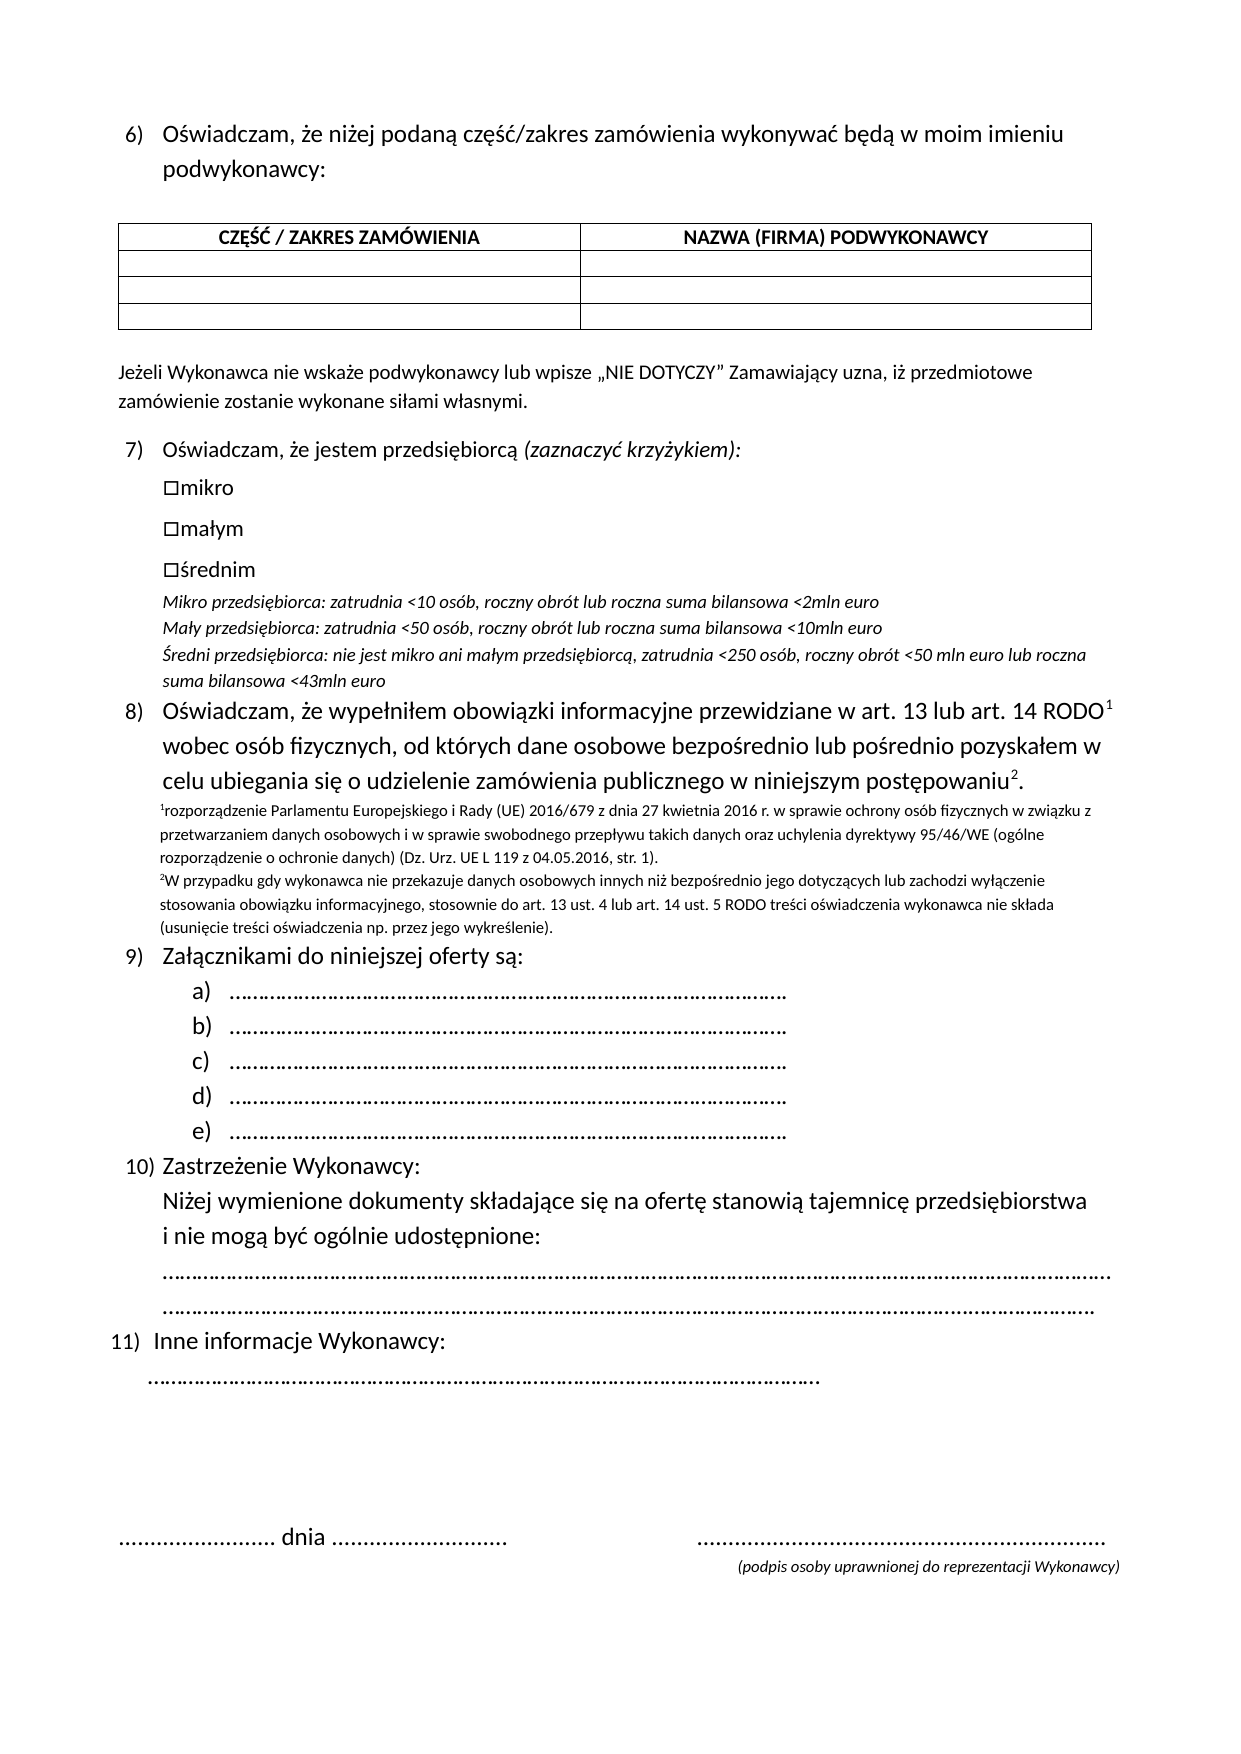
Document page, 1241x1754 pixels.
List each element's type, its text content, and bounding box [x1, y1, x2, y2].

list Załącznikami do niniejszej oferty są: [125, 941, 1122, 971]
list ……………………………………………………………………………………………………………………………………………………………………………………………………………………………………………………………………………..…………………. [162, 1256, 1122, 1321]
table_header CZĘŚĆ / ZAKRES ZAMÓWIENIA [119, 224, 580, 249]
list 1rozporządzenie Parlamentu Europejskiego i Rady (UE) 2016/679 z dnia 27 kwietnia 2016 r. w sprawie ochrony osób fizycznych w związku z przetwarzaniem danych osobowych i w sprawie swobodnego przepływu takich danych oraz uchylenia dyrektywy 95/46/WE (ogólne rozporządzenie o ochronie danych) (Dz. Urz. UE L 119 z 04.05.2016, str. 1). [159, 801, 1122, 867]
list Inne informacje Wykonawcy: ……………………………………………………………………………………………………… [110, 1326, 1122, 1391]
text □małym [162, 508, 1122, 544]
text ......................... dnia ............................ ................................................................. [118, 1521, 1122, 1552]
list Zastrzeżenie Wykonawcy: [125, 1151, 1122, 1181]
list ……………………………………………………………………………………. [192, 1046, 1122, 1076]
text □mikro [162, 467, 1122, 503]
list Oświadczam, że wypełniłem obowiązki informacyjne przewidziane w art. 13 lub art. 14 RODO1 wobec osób fizycznych, od których dane osobowe bezpośrednio lub pośrednio pozyskałem w celu ubiegania się o udzielenie zamówienia publicznego w niniejszym postępowaniu2. [125, 696, 1122, 796]
table_cell [119, 277, 580, 302]
text □średnim [162, 549, 1122, 585]
list Oświadczam, że niżej podaną część/zakres zamówienia wykonywać będą w moim imieniu podwykonawcy: [125, 118, 1122, 184]
text Mały przedsiębiorca: zatrudnia <50 osób, roczny obrót lub roczna suma bilansowa <10mln euro [162, 616, 1122, 639]
list ……………………………………………………………………………………. [192, 1011, 1122, 1041]
table_cell [119, 251, 580, 276]
table_cell [581, 304, 1091, 329]
table_cell [581, 251, 1091, 276]
list 2W przypadku gdy wykonawca nie przekazuje danych osobowych innych niż bezpośrednio jego dotyczących lub zachodzi wyłączenie stosowania obowiązku informacyjnego, stosownie do art. 13 ust. 4 lub art. 14 ust. 5 RODO treści oświadczenia wykonawca nie składa (usunięcie treści oświadczenia np. przez jego wykreślenie). [159, 871, 1122, 937]
list ……………………………………………………………………………………. [192, 976, 1122, 1006]
table_cell [581, 277, 1091, 302]
text Średni przedsiębiorca: nie jest mikro ani małym przedsiębiorcą, zatrudnia <250 osób, roczny obrót <50 mln euro lub roczna suma bilansowa <43mln euro [162, 643, 1122, 692]
text (podpis osoby uprawnionej do reprezentacji Wykonawcy) [118, 1556, 1122, 1577]
text Mikro przedsiębiorca: zatrudnia <10 osób, roczny obrót lub roczna suma bilansowa <2mln euro [162, 590, 1122, 613]
table_cell [119, 304, 580, 329]
list ……………………………………………………………………………………. [192, 1116, 1122, 1146]
text Jeżeli Wykonawca nie wskaże podwykonawcy lub wpisze „NIE DOTYCZY” Zamawiający uzna, iż przedmiotowe zamówienie zostanie wykonane siłami własnymi. [118, 359, 1122, 414]
list ……………………………………………………………………………………. [192, 1081, 1122, 1111]
table_header NAZWA (FIRMA) PODWYKONAWCY [581, 224, 1091, 249]
list Niżej wymienione dokumenty składające się na ofertę stanowią tajemnicę przedsiębiorstwa i nie mogą być ogólnie udostępnione: [162, 1186, 1122, 1251]
list Oświadczam, że jestem przedsiębiorcą (zaznaczyć krzyżykiem): [125, 435, 1120, 463]
